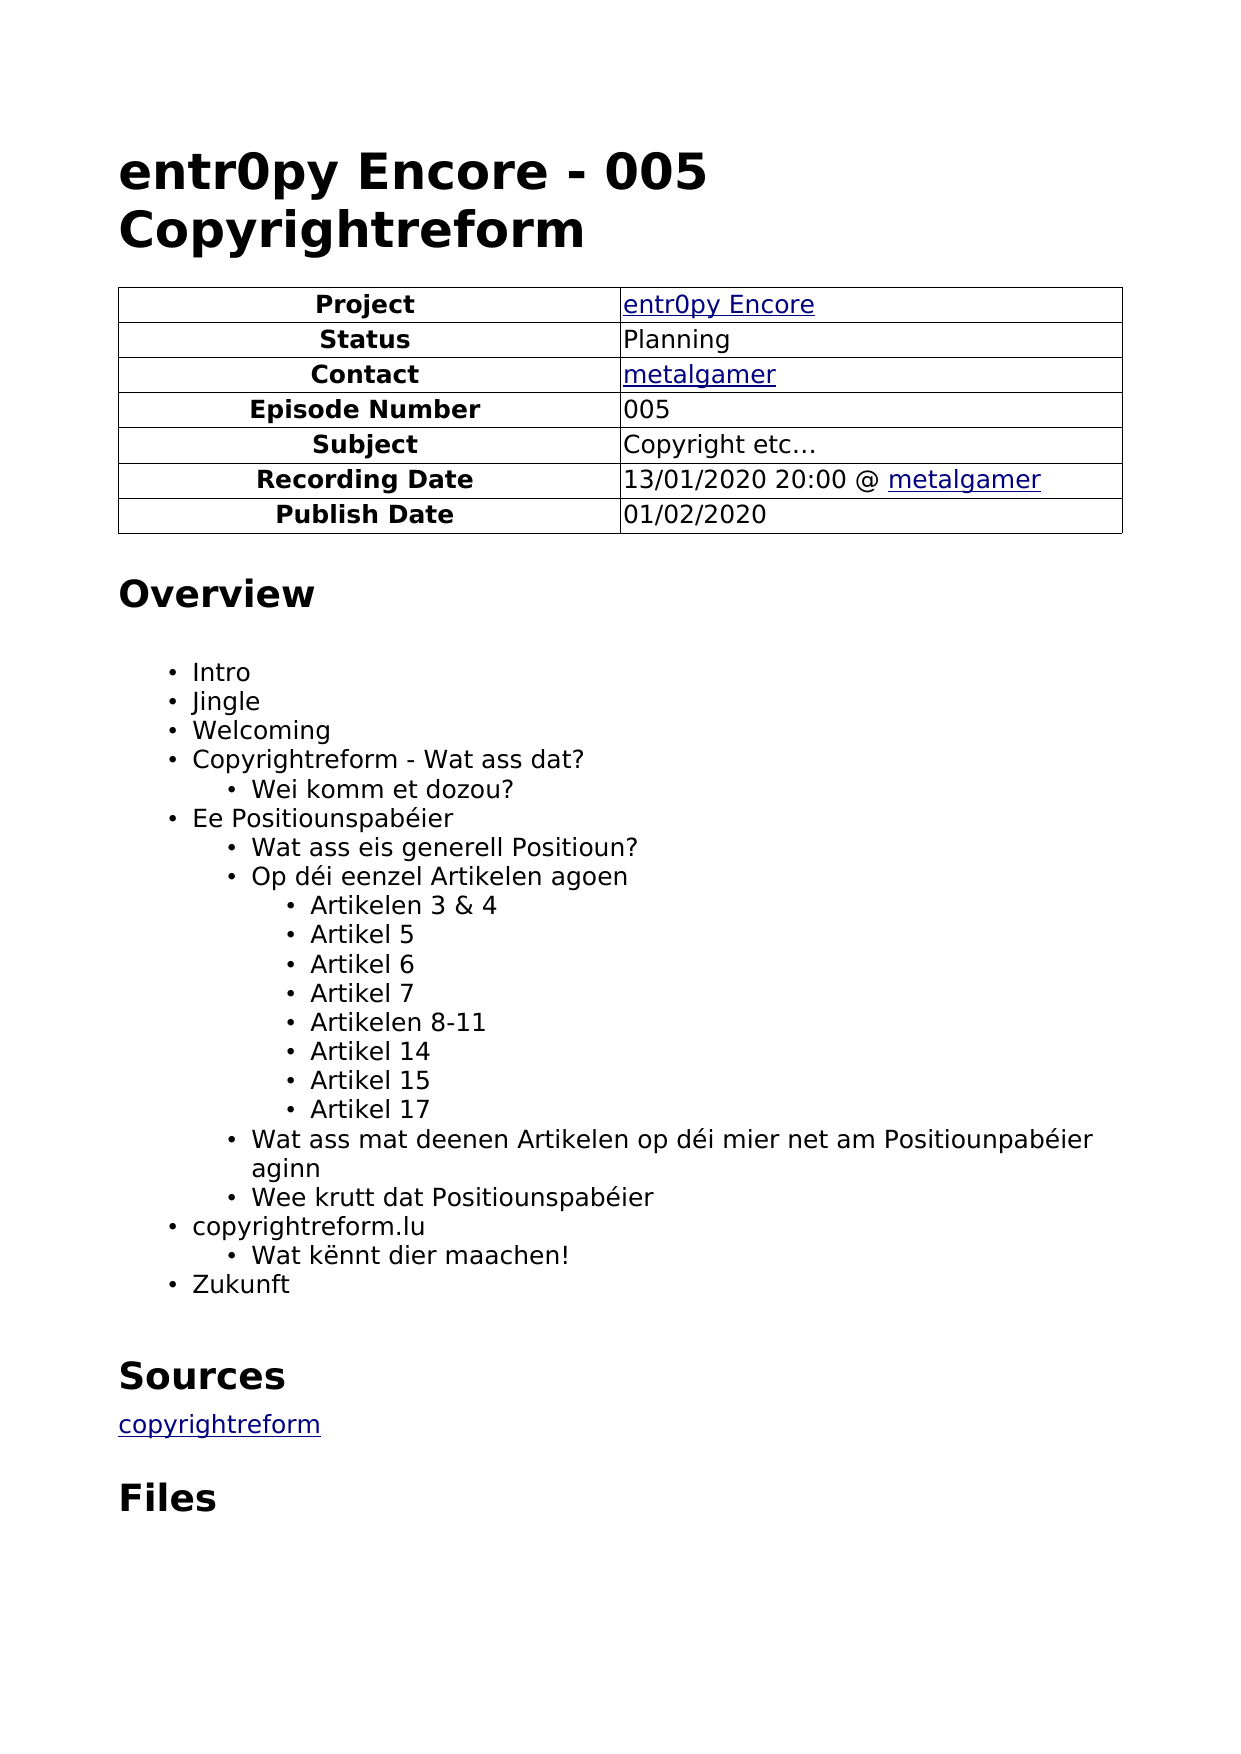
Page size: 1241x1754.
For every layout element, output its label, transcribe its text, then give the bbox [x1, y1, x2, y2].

list Artikelen 3 & 4 [295, 891, 1122, 921]
table_cell 01/02/2020 [621, 499, 1122, 533]
table_header Project [119, 288, 620, 322]
table_cell Publish Date [119, 499, 620, 533]
subtitle entr0py Encore - 005 Copyrightreform [118, 143, 1122, 259]
table_cell Planning [621, 323, 1122, 357]
table_cell Episode Number [119, 393, 620, 427]
list Jingle [177, 687, 1122, 716]
table_header entr0py Encore [621, 288, 1122, 322]
list Wei komm et dozou? [236, 775, 1122, 804]
table_cell Copyright etc… [621, 428, 1122, 462]
subtitle Overview [118, 572, 1122, 616]
list Artikelen 8-11 [295, 1008, 1122, 1037]
table_cell Contact [119, 358, 620, 392]
subtitle Sources [118, 1354, 1122, 1398]
list Artikel 17 [295, 1096, 1122, 1125]
list Artikel 5 [295, 921, 1122, 950]
list Intro [177, 658, 1122, 687]
list Wee krutt dat Positiounspabéier [236, 1183, 1122, 1212]
list Artikel 6 [295, 950, 1122, 979]
list Artikel 7 [295, 979, 1122, 1008]
subtitle Files [118, 1477, 1122, 1521]
list Artikel 15 [295, 1066, 1122, 1096]
list Artikel 14 [295, 1037, 1122, 1066]
list Wat ass mat deenen Artikelen op déi mier net am Positiounpabéier aginn [236, 1125, 1122, 1183]
list Wat ass eis generell Positioun? [236, 833, 1122, 862]
table_cell Status [119, 323, 620, 357]
list copyrightreform.lu [177, 1212, 1122, 1241]
list Ee Positiounspabéier [177, 804, 1122, 833]
table_cell Subject [119, 428, 620, 462]
table_cell 005 [621, 393, 1122, 427]
table_cell metalgamer [621, 358, 1122, 392]
list Welcoming [177, 716, 1122, 746]
list Zukunft [177, 1271, 1122, 1300]
list Wat kënnt dier maachen! [236, 1241, 1122, 1271]
table_cell Recording Date [119, 464, 620, 497]
table_cell 13/01/2020 20:00 @ metalgamer [621, 464, 1122, 497]
text copyrightreform [118, 1410, 1122, 1439]
list Copyrightreform - Wat ass dat? [177, 746, 1122, 775]
list Op déi eenzel Artikelen agoen [236, 862, 1122, 891]
